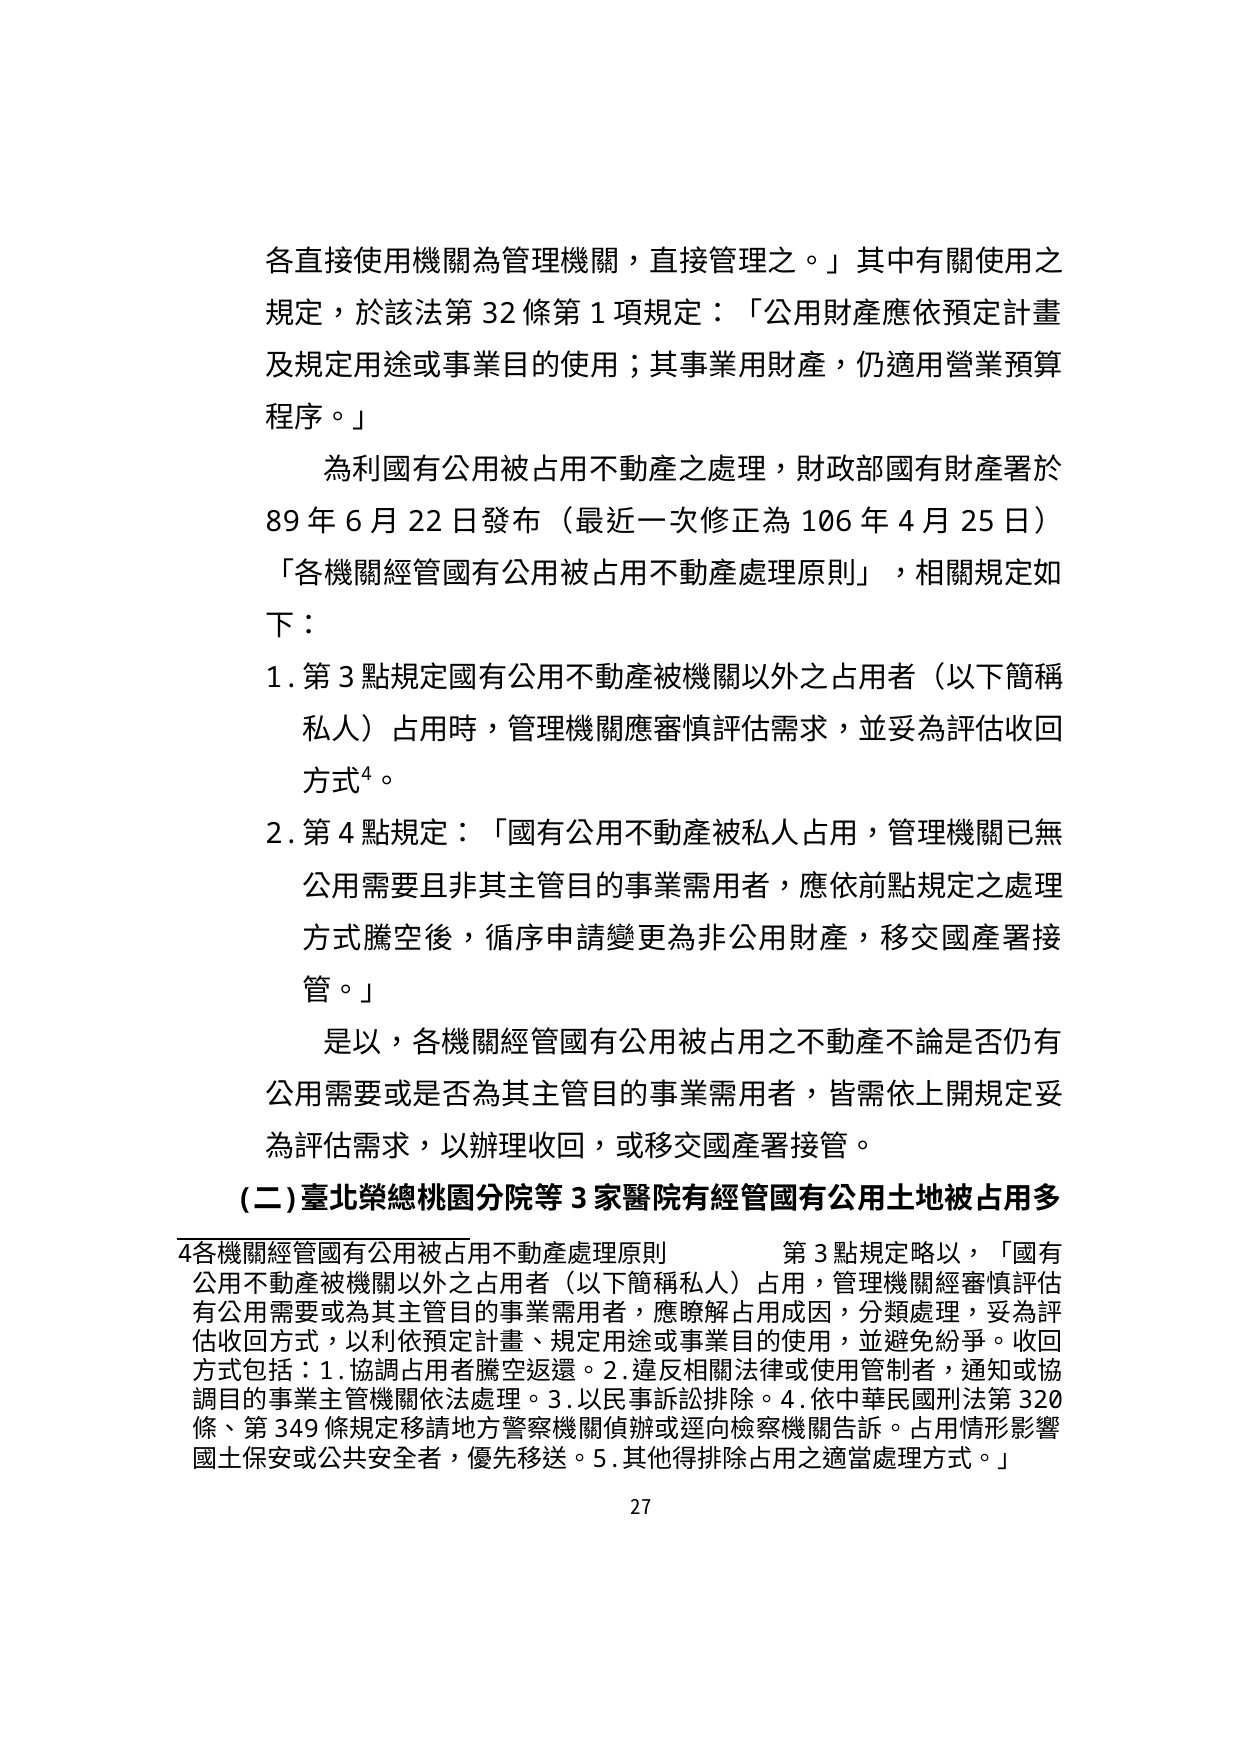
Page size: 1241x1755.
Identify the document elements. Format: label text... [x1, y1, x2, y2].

list 各機關經管國有公用被占用不動產處理原則 第3點規定略以，「國有公用不動產被機關以外之占用者（以下簡稱私人）占用，管理機關經審慎評估有公用需要或為其主管目的事業需用者，應瞭解占用成因，分類處理，妥為評估收回方式，以利依預定計畫、規定用途或事業目的使用，並避免紛爭。收回方式包括：1.協調占用者騰空返還。2.違反相關法律或使用管制者，通知或協調目的事業主管機關依法處理。3.以民事訴訟排除。4.依中華民國刑法第320條、第349條規定移請地方警察機關偵辦或逕向檢察機關告訴。占用情形影響國土保安或公共安全者，優先移送。5.其他得排除占用之適當處理方式。」 [177, 1239, 1063, 1473]
list 第4點規定：「國有公用不動產被私人占用，管理機關已無公用需要且非其主管目的事業需用者，應依前點規定之處理方式騰空後，循序申請變更為非公用財產，移交國產署接管。」 [265, 802, 1063, 1011]
text 為利國有公用被占用不動產之處理，財政部國有財產署於89年6月22日發布（最近一次修正為106年4月25日）「各機關經管國有公用被占用不動產處理原則」，相關規定如下： [265, 438, 1063, 646]
text (二)臺北榮總桃園分院等3家醫院有經管國有公用土地被占用多 [236, 1167, 1063, 1219]
text 是以，各機關經管國有公用被占用之不動產不論是否仍有公用需要或是否為其主管目的事業需用者，皆需依上開規定妥為評估需求，以辦理收回，或移交國產署接管。 [265, 1011, 1063, 1167]
list 第3點規定國有公用不動產被機關以外之占用者（以下簡稱私人）占用時，管理機關應審慎評估需求，並妥為評估收回方式。 [265, 646, 1063, 802]
text 各直接使用機關為管理機關，直接管理之。」其中有關使用之規定，於該法第32條第1項規定：「公用財產應依預定計畫及規定用途或事業目的使用；其事業用財產，仍適用營業預算程序。」 [265, 229, 1063, 438]
